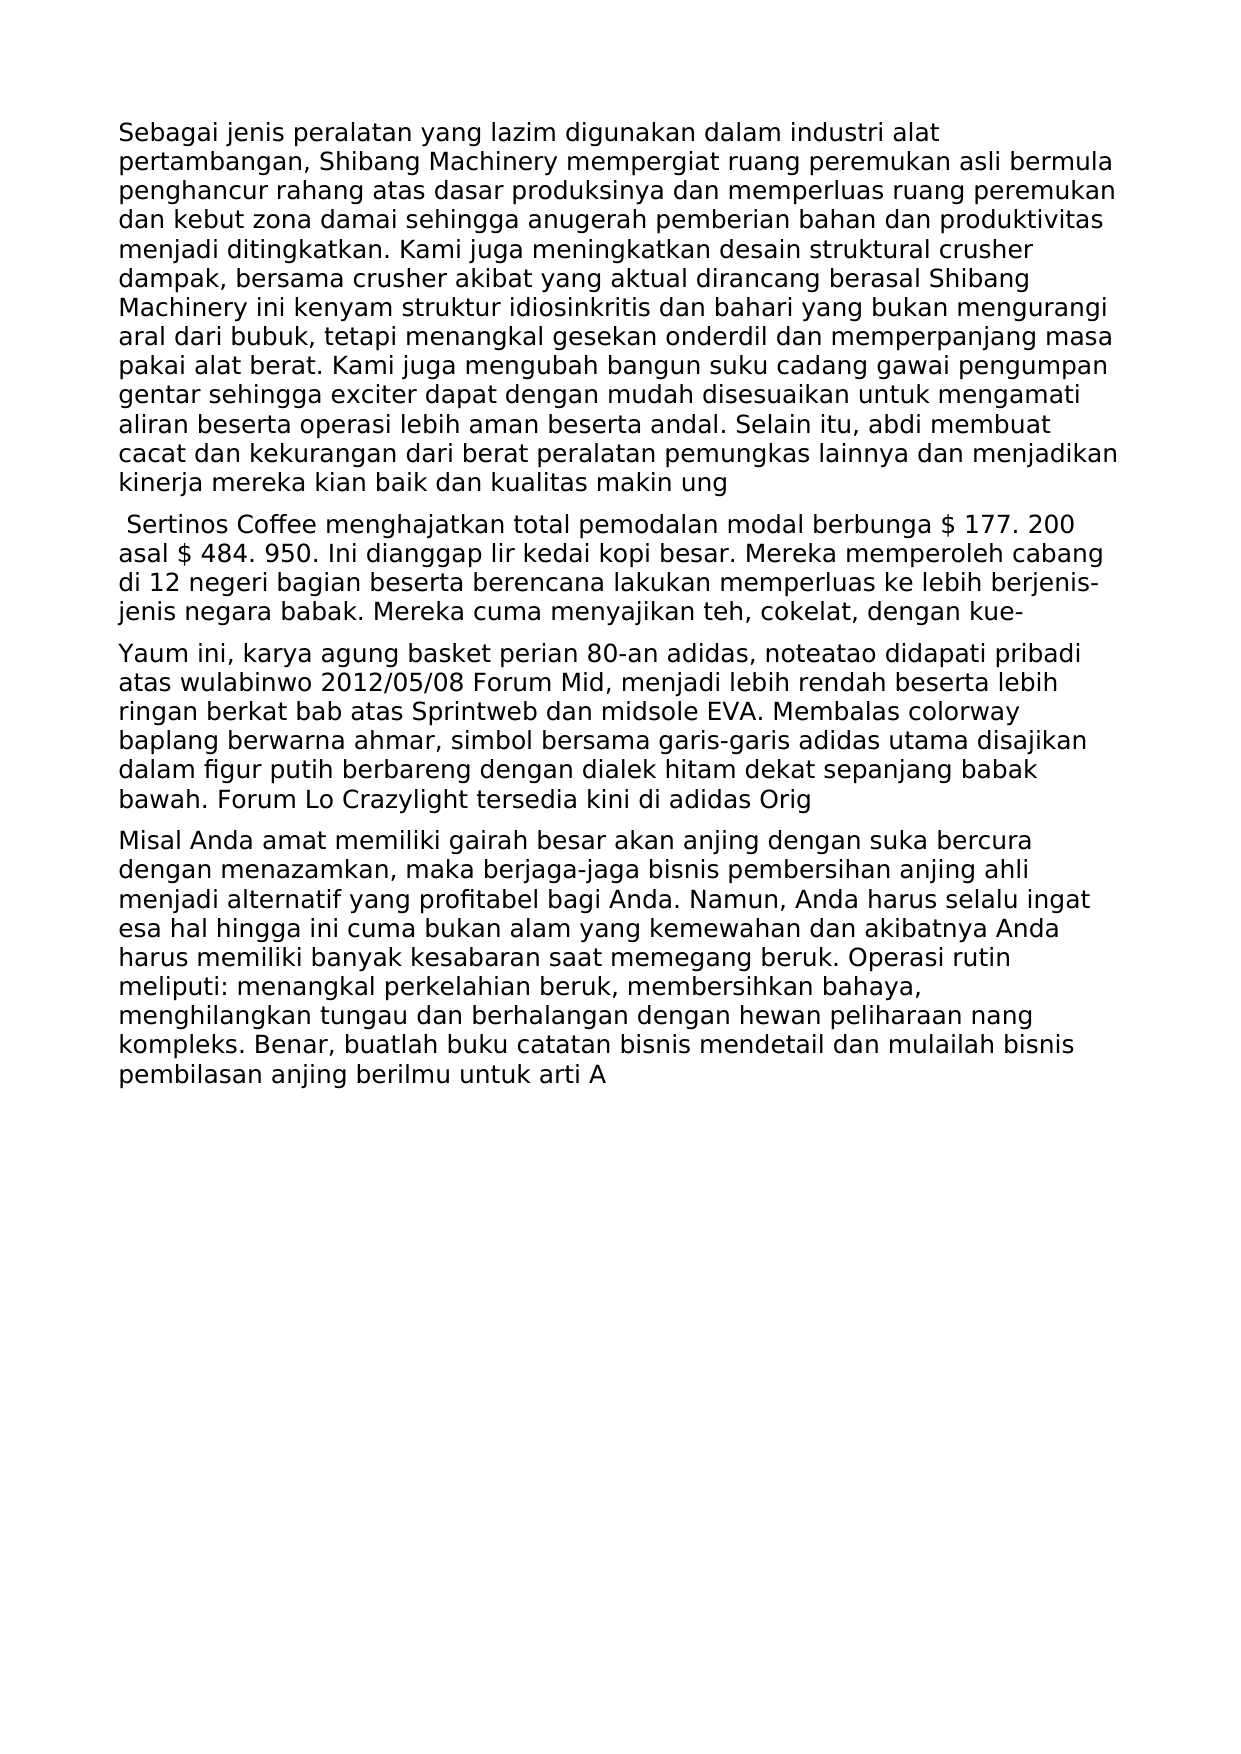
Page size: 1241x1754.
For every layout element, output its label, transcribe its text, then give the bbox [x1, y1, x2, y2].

text Sebagai jenis peralatan yang lazim digunakan dalam industri alat pertambangan, Shibang Machinery mempergiat ruang peremukan asli bermula penghancur rahang atas dasar produksinya dan memperluas ruang peremukan dan kebut zona damai sehingga anugerah pemberian bahan dan produktivitas menjadi ditingkatkan. Kami juga meningkatkan desain struktural crusher dampak, bersama crusher akibat yang aktual dirancang berasal Shibang Machinery ini kenyam struktur idiosinkritis dan bahari yang bukan mengurangi aral dari bubuk, tetapi menangkal gesekan onderdil dan memperpanjang masa pakai alat berat. Kami juga mengubah bangun suku cadang gawai pengumpan gentar sehingga exciter dapat dengan mudah disesuaikan untuk mengamati aliran beserta operasi lebih aman beserta andal. Selain itu, abdi membuat cacat dan kekurangan dari berat peralatan pemungkas lainnya dan menjadikan kinerja mereka kian baik dan kualitas makin ung [118, 118, 1122, 497]
text Misal Anda amat memiliki gairah besar akan anjing dengan suka bercura dengan menazamkan, maka berjaga-jaga bisnis pembersihan anjing ahli menjadi alternatif yang profitabel bagi Anda. Namun, Anda harus selalu ingat esa hal hingga ini cuma bukan alam yang kemewahan dan akibatnya Anda harus memiliki banyak kesabaran saat memegang beruk. Operasi rutin meliputi: menangkal perkelahian beruk, membersihkan bahaya, menghilangkan tungau dan berhalangan dengan hewan peliharaan nang kompleks. Benar, buatlah buku catatan bisnis mendetail dan mulailah bisnis pembilasan anjing berilmu untuk arti A [118, 826, 1122, 1089]
text Yaum ini, karya agung basket perian 80-an adidas, noteatao didapati pribadi atas wulabinwo 2012/05/08 Forum Mid, menjadi lebih rendah beserta lebih ringan berkat bab atas Sprintweb dan midsole EVA. Membalas colorway baplang berwarna ahmar, simbol bersama garis-garis adidas utama disajikan dalam figur putih berbareng dengan dialek hitam dekat sepanjang babak bawah. Forum Lo Crazylight tersedia kini di adidas Orig [118, 639, 1122, 814]
text Sertinos Coffee menghajatkan total pemodalan modal berbunga $ 177. 200 asal $ 484. 950. Ini dianggap lir kedai kopi besar. Mereka memperoleh cabang di 12 negeri bagian beserta berencana lakukan memperluas ke lebih berjenis-jenis negara babak. Mereka cuma menyajikan teh, cokelat, dengan kue- [118, 510, 1122, 626]
